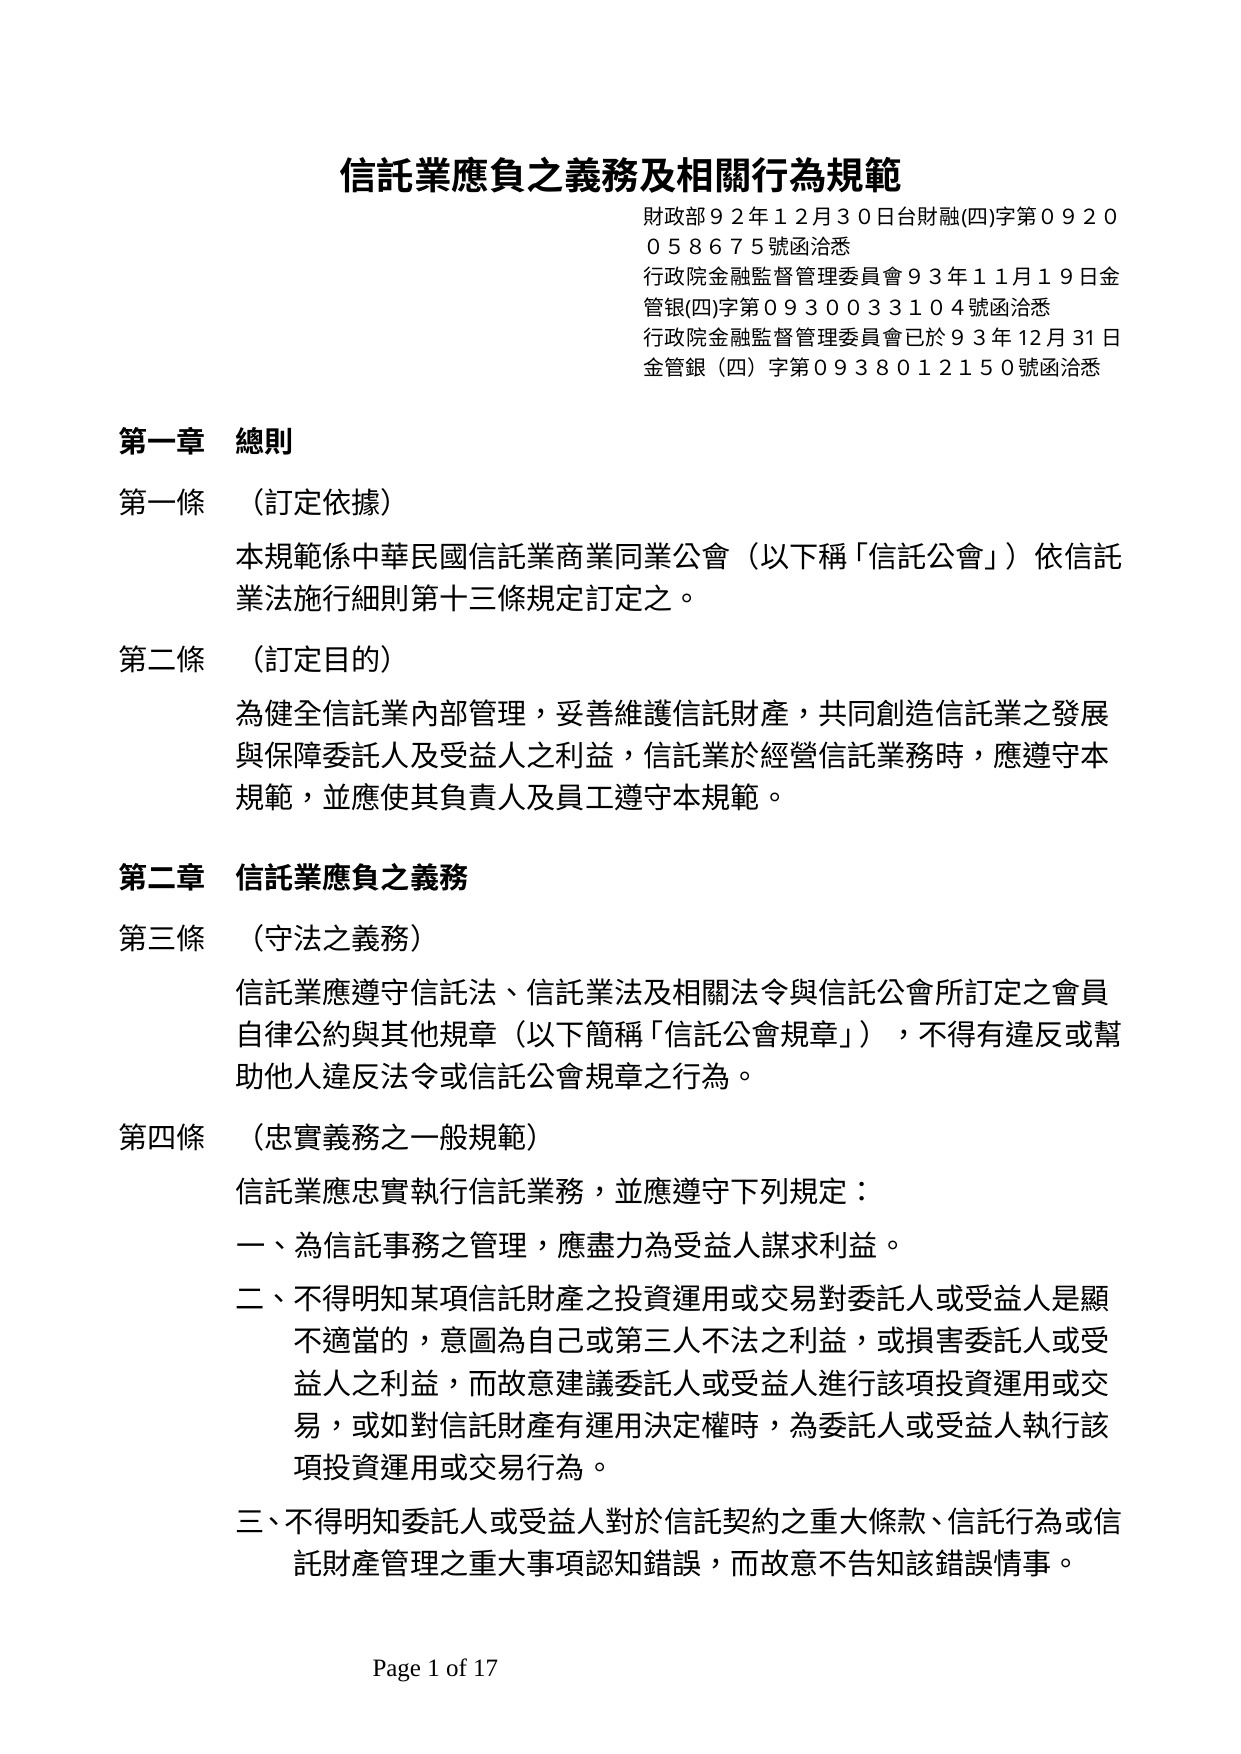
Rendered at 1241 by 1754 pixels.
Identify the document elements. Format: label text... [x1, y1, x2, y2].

text 信託業應忠實執行信託業務，並應遵守下列規定： [235, 1169, 1122, 1211]
text 第三條 （守法之義務） [118, 916, 1122, 958]
text 信託業應遵守信託法、信託業法及相關法令與信託公會所訂定之會員自律公約與其他規章（以下簡稱「信託公會規章」），不得有違反或幫助他人違反法令或信託公會規章之行為。 [235, 969, 1122, 1096]
text 三、不得明知委託人或受益人對於信託契約之重大條款、信託行為或信託財產管理之重大事項認知錯誤，而故意不告知該錯誤情事。 [235, 1498, 1122, 1583]
text 財政部９２年１２月３０日台財融(四)字第０９２００５８６７５號函洽悉 [643, 200, 1122, 261]
text 第一章 總則 [118, 419, 1122, 461]
text 為健全信託業內部管理，妥善維護信託財產，共同創造信託業之發展與保障委託人及受益人之利益，信託業於經營信託業務時，應遵守本規範，並應使其負責人及員工遵守本規範。 [235, 691, 1122, 817]
text 第四條 （忠實義務之一般規範） [118, 1115, 1122, 1157]
text 第二章 信託業應負之義務 [118, 855, 1122, 897]
text 第一條 （訂定依據） [118, 480, 1122, 522]
text 信託業應負之義務及相關行為規範 [118, 146, 1122, 200]
text 二、不得明知某項信託財產之投資運用或交易對委託人或受益人是顯不適當的，意圖為自己或第三人不法之利益，或損害委託人或受益人之利益，而故意建議委託人或受益人進行該項投資運用或交易，或如對信託財產有運用決定權時，為委託人或受益人執行該項投資運用或交易行為。 [235, 1276, 1122, 1487]
text 行政院金融監督管理委員會９３年１１月１９日金管银(四)字第０９３００３３１０４號函洽悉 [643, 261, 1122, 321]
text 一、為信託事務之管理，應盡力為受益人謀求利益。 [236, 1222, 1122, 1264]
text 本規範係中華民國信託業商業同業公會（以下稱「信託公會」）依信託業法施行細則第十三條規定訂定之。 [235, 534, 1122, 618]
text 第二條 （訂定目的） [118, 637, 1122, 679]
text 行政院金融監督管理委員會已於９３年12月31日金管銀（四）字第０９３８０１２１５０號函洽悉 [643, 321, 1122, 382]
